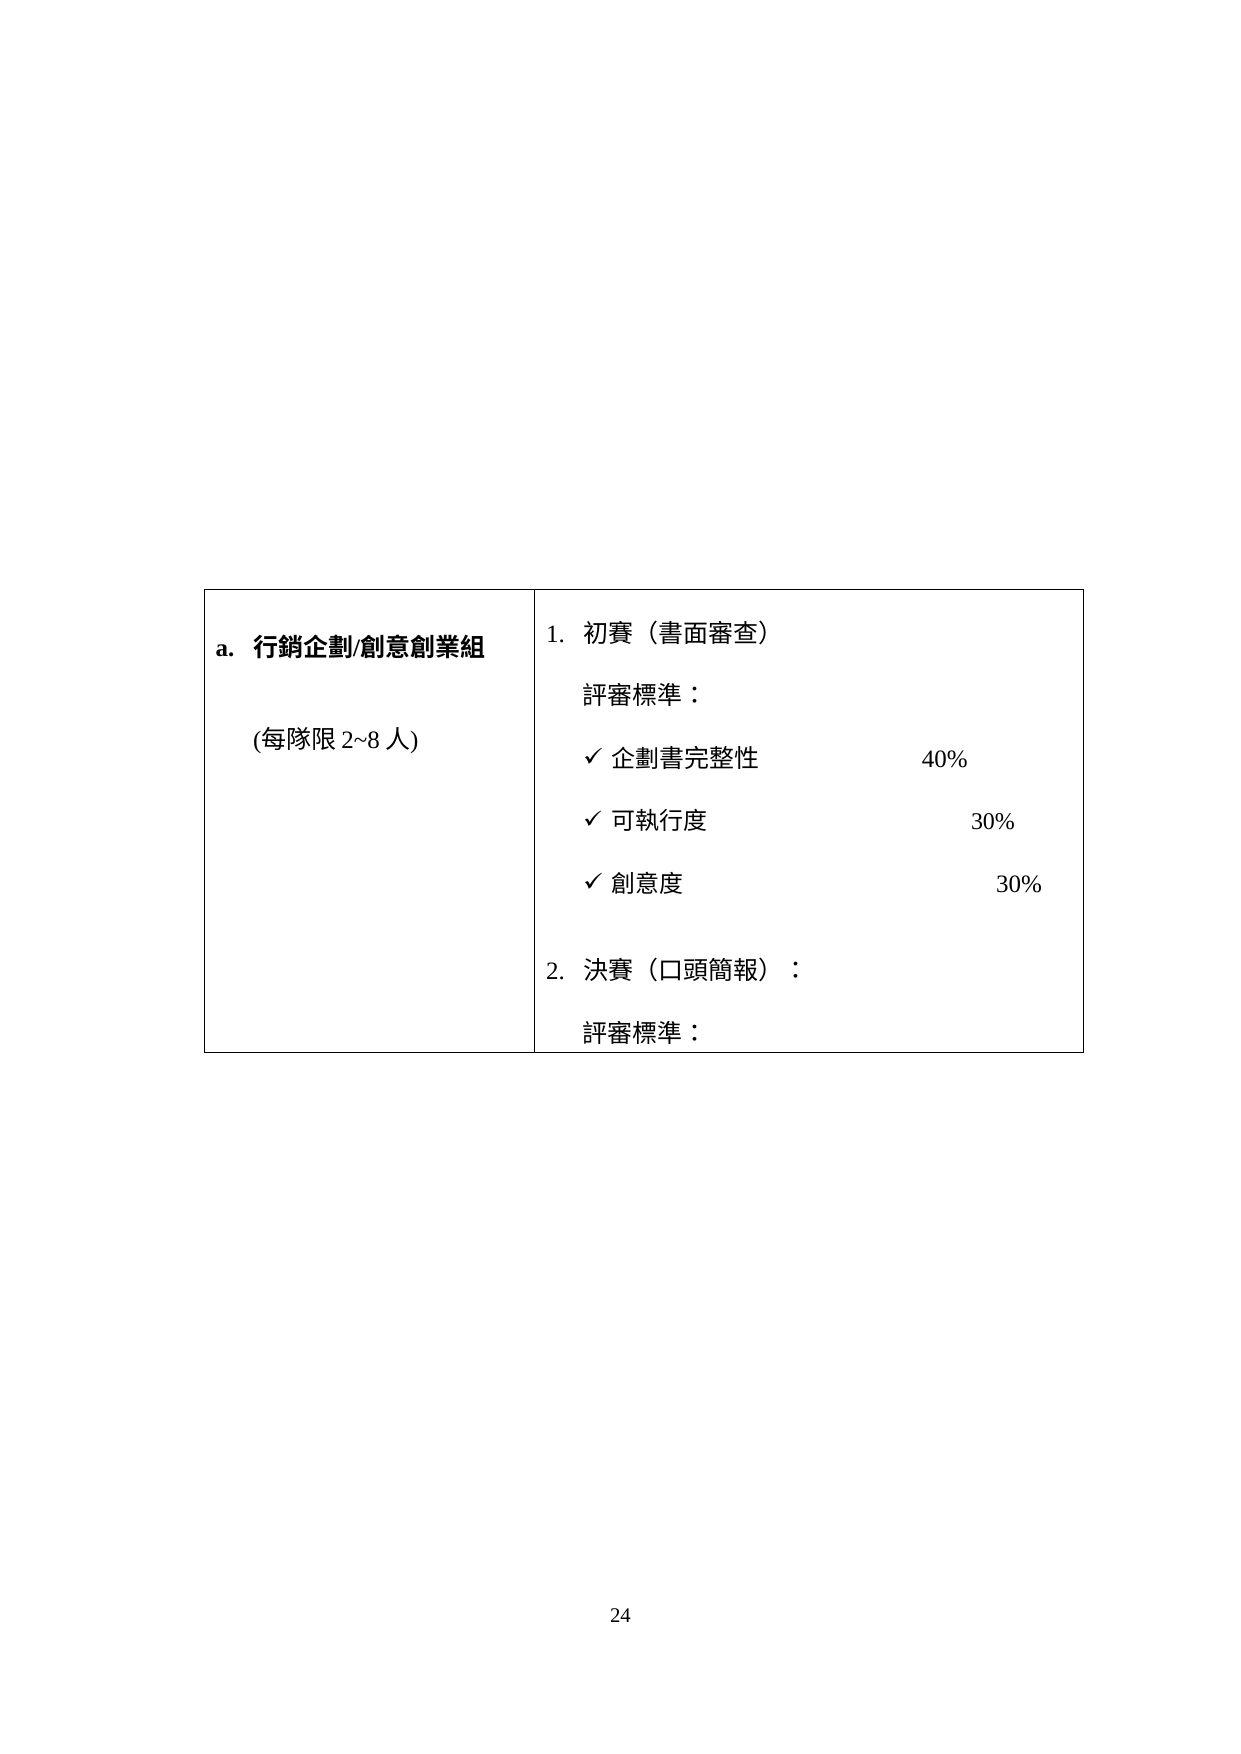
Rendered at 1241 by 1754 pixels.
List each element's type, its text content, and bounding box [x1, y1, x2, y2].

table_cell 初賽（書面審查） 評審標準： 企劃書完整性 40% 可執行度 30% 創意度 30% 決賽（口頭簡報）： 評審標準： 書面審查成績 50% 簡報內容 20% 表達與表現 20% 時間控制 10% [535, 590, 1083, 1052]
table_cell 行銷企劃/創意創業組 (每隊限2~8人) [205, 590, 534, 1052]
